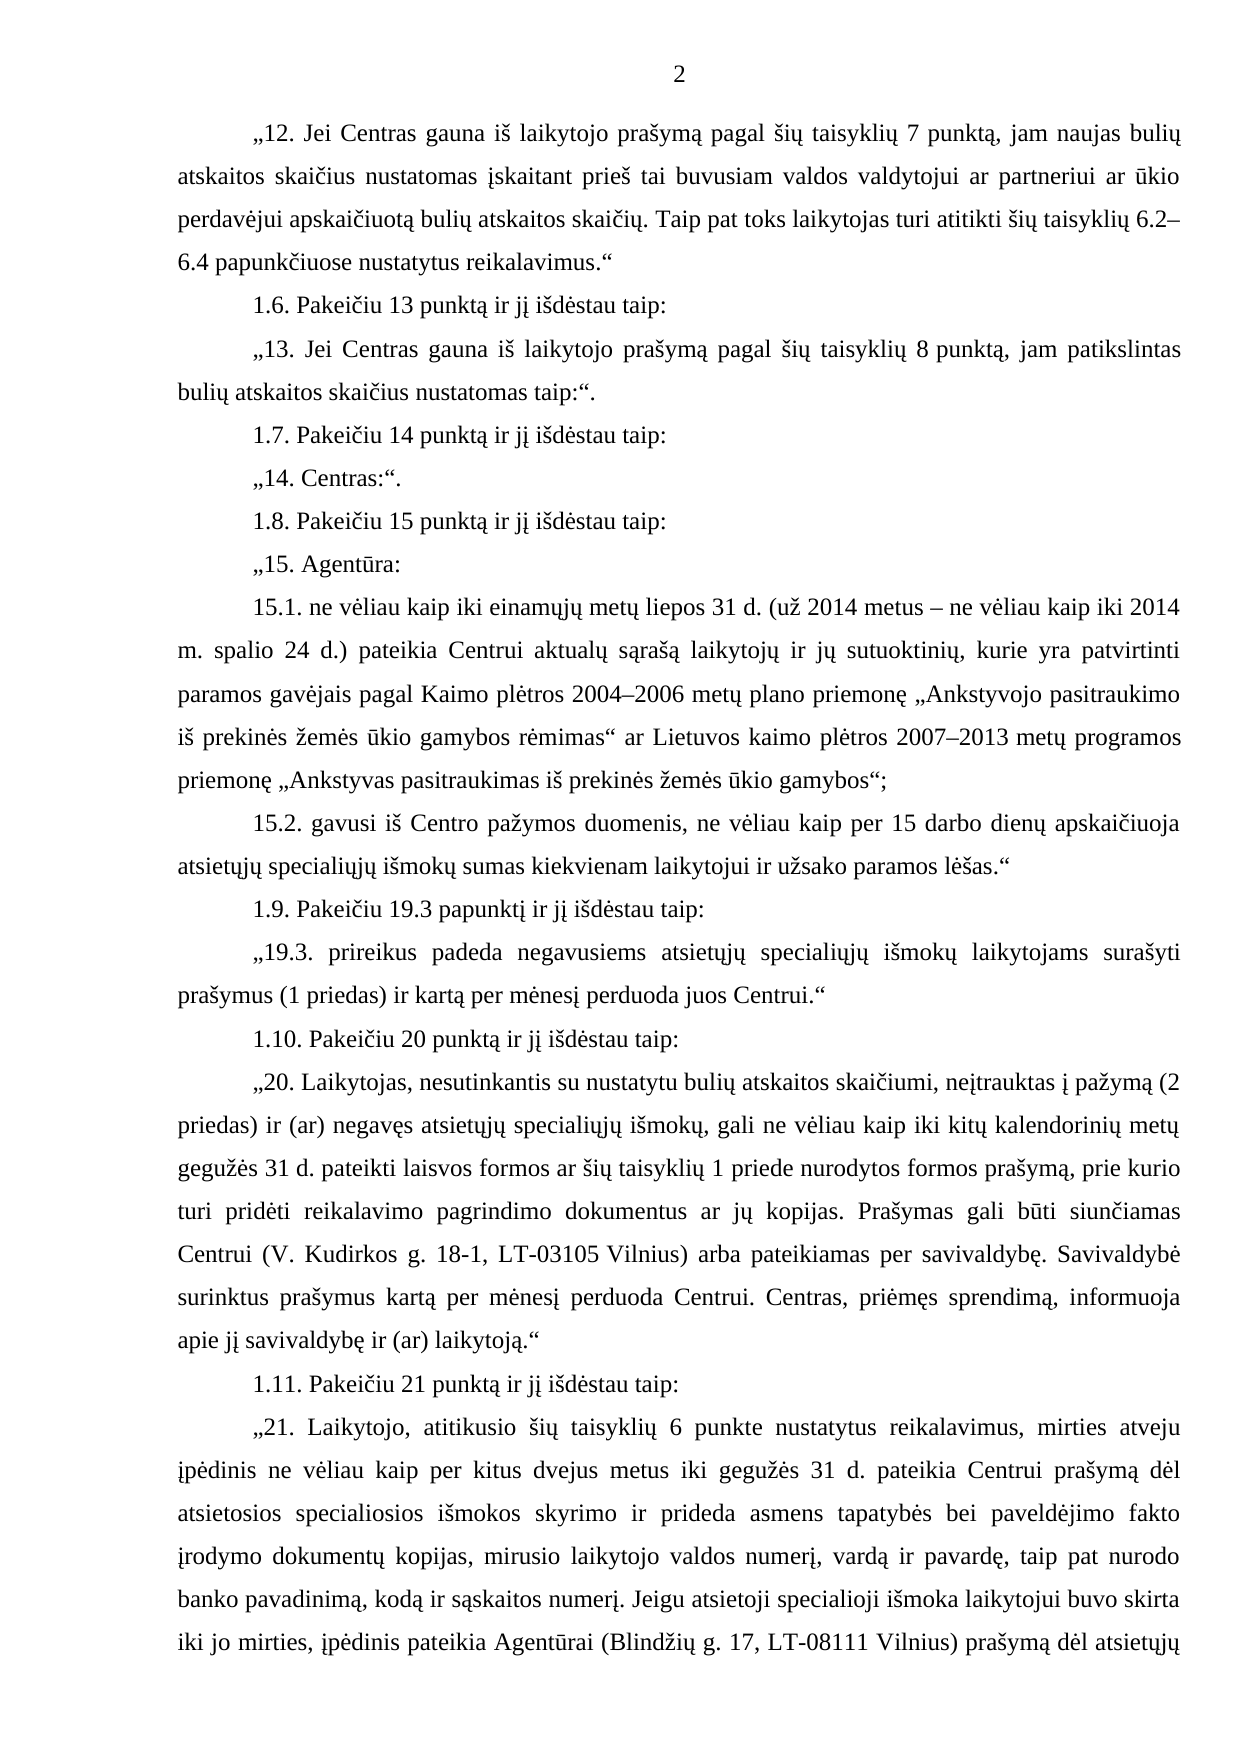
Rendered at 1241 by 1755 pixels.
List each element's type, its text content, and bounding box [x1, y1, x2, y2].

text 1.11. Pakeičiu 21 punktą ir jį išdėstau taip: [177, 1369, 1181, 1397]
text „12. Jei Centras gauna iš laikytojo prašymą pagal šių taisyklių 7 punktą, jam naujas bulių atskaitos skaičius nustatomas įskaitant prieš tai buvusiam valdos valdytojui ar partneriui ar ūkio perdavėjui apskaičiuotą bulių atskaitos skaičių. Taip pat toks laikytojas turi atitikti šių taisyklių 6.2–6.4 papunkčiuose nustatytus reikalavimus.“ [177, 118, 1181, 276]
text „13. Jei Centras gauna iš laikytojo prašymą pagal šių taisyklių 8 punktą, jam patikslintas bulių atskaitos skaičius nustatomas taip:“. [177, 334, 1181, 406]
text 1.7. Pakeičiu 14 punktą ir jį išdėstau taip: [177, 420, 1181, 449]
text „19.3. prireikus padeda negavusiems atsietųjų specialiųjų išmokų laikytojams surašyti prašymus (1 priedas) ir kartą per mėnesį perduoda juos Centrui.“ [177, 937, 1181, 1009]
text 1.8. Pakeičiu 15 punktą ir jį išdėstau taip: [177, 506, 1181, 535]
text 15.2. gavusi iš Centro pažymos duomenis, ne vėliau kaip per 15 darbo dienų apskaičiuoja atsietųjų specialiųjų išmokų sumas kiekvienam laikytojui ir užsako paramos lėšas.“ [177, 808, 1181, 880]
text „14. Centras:“. [177, 463, 1181, 492]
text 15.1. ne vėliau kaip iki einamųjų metų liepos 31 d. (už 2014 metus – ne vėliau kaip iki 2014 m. spalio 24 d.) pateikia Centrui aktualų sąrašą laikytojų ir jų sutuoktinių, kurie yra patvirtinti paramos gavėjais pagal Kaimo plėtros 2004–2006 metų plano priemonę „Ankstyvojo pasitraukimo iš prekinės žemės ūkio gamybos rėmimas“ ar Lietuvos kaimo plėtros 2007–2013 metų programos priemonę „Ankstyvas pasitraukimas iš prekinės žemės ūkio gamybos“; [177, 592, 1181, 794]
text „21. Laikytojo, atitikusio šių taisyklių 6 punkte nustatytus reikalavimus, mirties atveju įpėdinis ne vėliau kaip per kitus dvejus metus iki gegužės 31 d. pateikia Centrui prašymą dėl atsietosios specialiosios išmokos skyrimo ir prideda asmens tapatybės bei paveldėjimo fakto įrodymo dokumentų kopijas, mirusio laikytojo valdos numerį, vardą ir pavardę, taip pat nurodo banko pavadinimą, kodą ir sąskaitos numerį. Jeigu atsietoji specialioji išmoka laikytojui buvo skirta iki jo mirties, įpėdinis pateikia Agentūrai (Blindžių g. 17, LT-08111 Vilnius) prašymą dėl atsietųjų [177, 1412, 1181, 1656]
text 1.9. Pakeičiu 19.3 papunktį ir jį išdėstau taip: [177, 894, 1181, 923]
text 1.10. Pakeičiu 20 punktą ir jį išdėstau taip: [177, 1024, 1181, 1052]
text „15. Agentūra: [177, 549, 1181, 578]
text 1.6. Pakeičiu 13 punktą ir jį išdėstau taip: [177, 291, 1181, 319]
text „20. Laikytojas, nesutinkantis su nustatytu bulių atskaitos skaičiumi, neįtrauktas į pažymą (2 priedas) ir (ar) negavęs atsietųjų specialiųjų išmokų, gali ne vėliau kaip iki kitų kalendorinių metų gegužės 31 d. pateikti laisvos formos ar šių taisyklių 1 priede nurodytos formos prašymą, prie kurio turi pridėti reikalavimo pagrindimo dokumentus ar jų kopijas. Prašymas gali būti siunčiamas Centrui (V. Kudirkos g. 18-1, LT-03105 Vilnius) arba pateikiamas per savivaldybę. Savivaldybė surinktus prašymus kartą per mėnesį perduoda Centrui. Centras, priėmęs sprendimą, informuoja apie jį savivaldybę ir (ar) laikytoją.“ [177, 1067, 1181, 1354]
